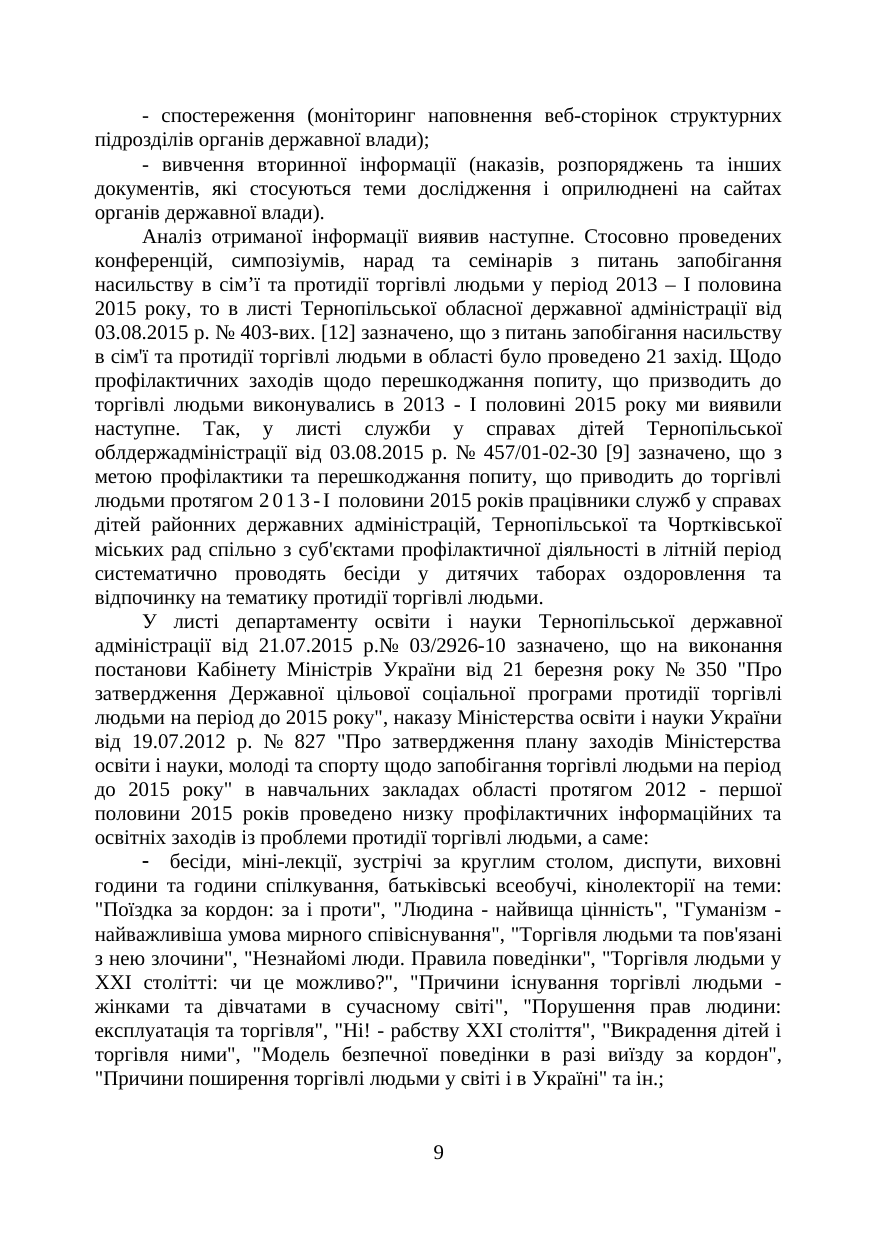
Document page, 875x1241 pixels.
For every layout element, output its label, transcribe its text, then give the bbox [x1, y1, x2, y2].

list бесіди, міні-лекції, зустрічі за круглим столом, диспути, виховні години та години спілкування, батьківські всеобучі, кінолекторії на теми: "Поїздка за кордон: за і проти", "Людина - найвища цінність", "Гуманізм - найважливіша умова мирного співіснування", "Торгівля людьми та пов'язані з нею злочини", "Незнайомі люди. Правила поведінки", "Торгівля людьми у XXI столітті: чи це можливо?", "Причини існування торгівлі людьми - жінками та дівчатами в сучасному світі", "Порушення прав людини: експлуатація та торгівля", "Ні! - рабству XXI століття", "Викрадення дітей і торгівля ними", "Модель безпечної поведінки в разі виїзду за кордон", "Причини поширення торгівлі людьми у світі і в Україні" та ін.; [94, 849, 782, 1090]
text У листі департаменту освіти і науки Тернопільської державної адміністрації від 21.07.2015 р.№ 03/2926-10 зазначено, що на виконання постанови Кабінету Міністрів України від 21 березня року № 350 "Про затвердження Державної цільової соціальної програми протидії торгівлі людьми на період до 2015 року", наказу Міністерства освіти і науки України від 19.07.2012 р. № 827 "Про затвердження плану заходів Міністерства освіти і науки, молоді та спорту щодо запобігання торгівлі людьми на період до 2015 року" в навчальних закладах області протягом 2012 - першої половини 2015 років проведено низку профілактичних інформаційних та освітніх заходів із проблеми протидії торгівлі людьми, а саме: [94, 609, 782, 849]
text Аналіз отриманої інформації виявив наступне. Стосовно проведених конференцій, симпозіумів, нарад та семінарів з питань запобігання насильству в сім’ї та протидії торгівлі людьми у період 2013 – І половина 2015 року, то в листі Тернопільської обласної державної адміністрації від 03.08.2015 р. № 403-вих. [12] зазначено, що з питань запобігання насильству в сім'ї та протидії торгівлі людьми в області було проведено 21 захід. Щодо профілактичних заходів щодо перешкоджання попиту, що призводить до торгівлі людьми виконувались в 2013 - І половині 2015 року ми виявили наступне. Так, у листі служби у справах дітей Тернопільської облдержадміністрації від 03.08.2015 р. № 457/01-02-30 [9] зазначено, що з метою профілактики та перешкоджання попиту, що приводить до торгівлі людьми протягом 2013-I половини 2015 років працівники служб у справах дітей районних державних адміністрацій, Тернопільської та Чортківської міських рад спільно з суб'єктами профілактичної діяльності в літній період систематично проводять бесіди у дитячих таборах оздоровлення та відпочинку на тематику протидії торгівлі людьми. [94, 224, 782, 609]
text - спостереження (моніторинг наповнення веб-сторінок структурних підрозділів органів державної влади); [94, 103, 782, 151]
text - вивчення вторинної інформації (наказів, розпоряджень та інших документів, які стосуються теми дослідження і оприлюднені на сайтах органів державної влади). [94, 151, 782, 224]
